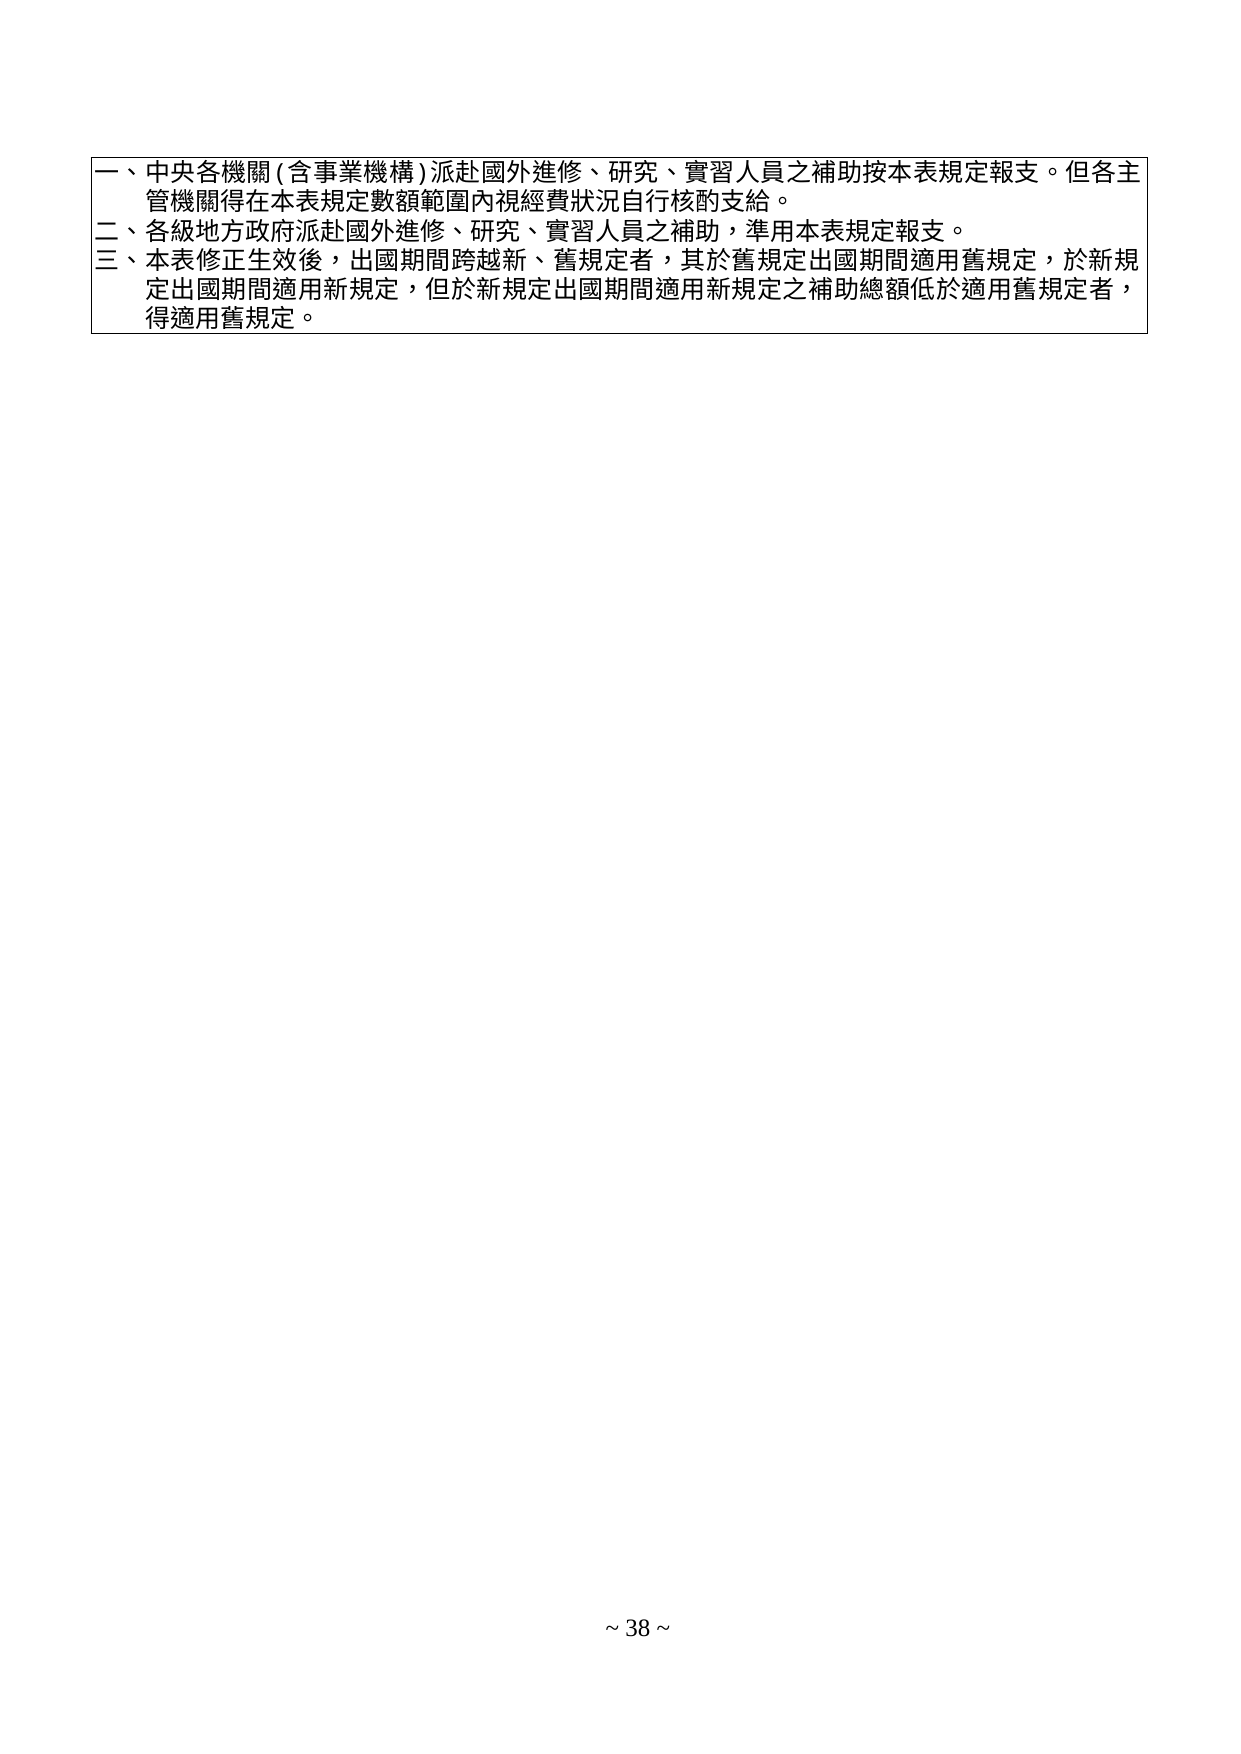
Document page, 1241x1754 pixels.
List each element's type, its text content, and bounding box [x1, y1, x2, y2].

table_cell 附記： 中央各機關(含事業機構)派赴國外進修、研究、實習人員之補助按本表規定報支。但各主管機關得在本表規定數額範圍內視經費狀況自行核酌支給。 各級地方政府派赴國外進修、研究、實習人員之補助，準用本表規定報支。 本表修正生效後，出國期間跨越新、舊規定者，其於舊規定出國期間適用舊規定，於新規定出國期間適用新規定，但於新規定出國期間適用新規定之補助總額低於適用舊規定者，得適用舊規定。 [92, 158, 1147, 333]
